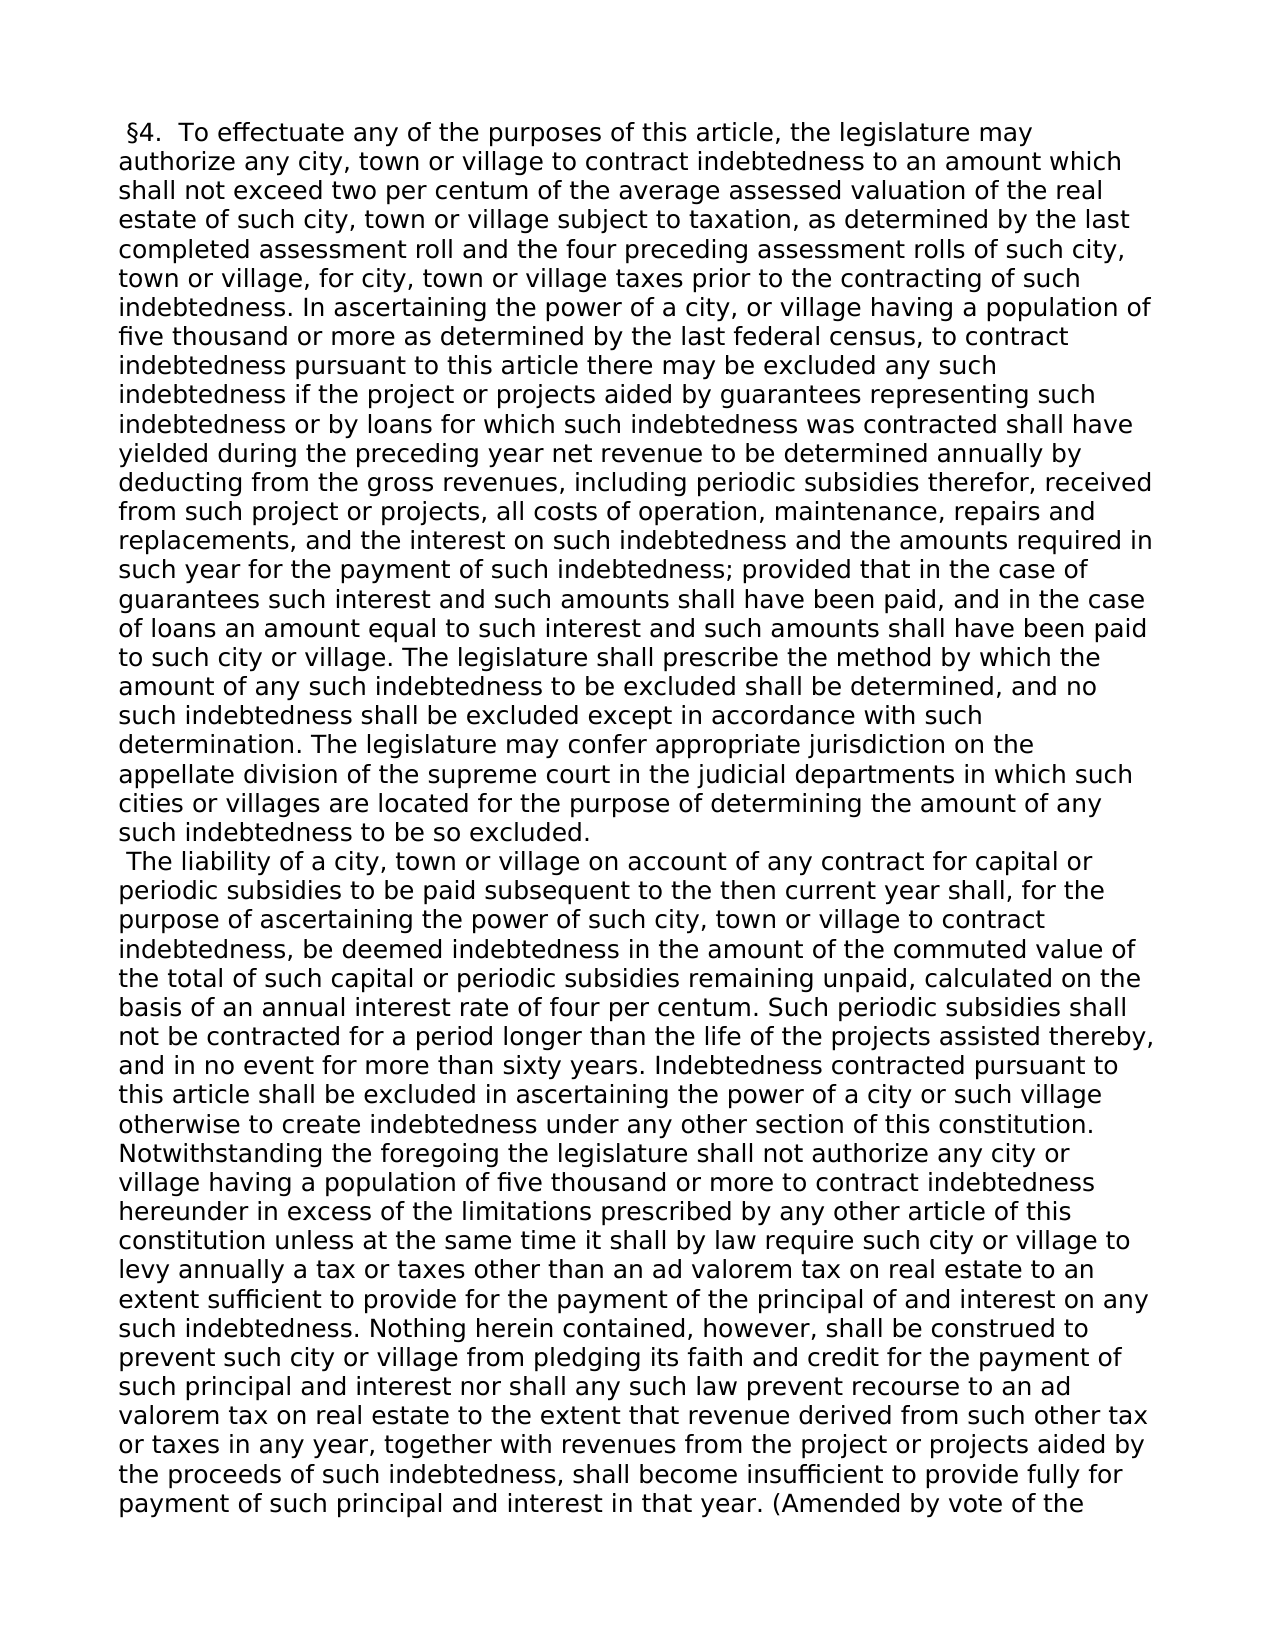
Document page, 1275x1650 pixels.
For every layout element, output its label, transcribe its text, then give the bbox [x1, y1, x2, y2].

text §4. To effectuate any of the purposes of this article, the legislature may authorize any city, town or village to contract indebtedness to an amount which shall not exceed two per centum of the average assessed valuation of the real estate of such city, town or village subject to taxation, as determined by the last completed assessment roll and the four preceding assessment rolls of such city, town or village, for city, town or village taxes prior to the contracting of such indebtedness. In ascertaining the power of a city, or village having a population of five thousand or more as determined by the last federal census, to contract indebtedness pursuant to this article there may be excluded any such indebtedness if the project or projects aided by guarantees representing such indebtedness or by loans for which such indebtedness was contracted shall have yielded during the preceding year net revenue to be determined annually by deducting from the gross revenues, including periodic subsidies therefor, received from such project or projects, all costs of operation, maintenance, repairs and replacements, and the interest on such indebtedness and the amounts required in such year for the payment of such indebtedness; provided that in the case of guarantees such interest and such amounts shall have been paid, and in the case of loans an amount equal to such interest and such amounts shall have been paid to such city or village. The legislature shall prescribe the method by which the amount of any such indebtedness to be excluded shall be determined, and no such indebtedness shall be excluded except in accordance with such determination. The legislature may confer appropriate jurisdiction on the appellate division of the supreme court in the judicial departments in which such cities or villages are located for the purpose of determining the amount of any such indebtedness to be so excluded. The liability of a city, town or village on account of any contract for capital or periodic subsidies to be paid subsequent to the then current year shall, for the purpose of ascertaining the power of such city, town or village to contract indebtedness, be deemed indebtedness in the amount of the commuted value of the total of such capital or periodic subsidies remaining unpaid, calculated on the basis of an annual interest rate of four per centum. Such periodic subsidies shall not be contracted for a period longer than the life of the projects assisted thereby, and in no event for more than sixty years. Indebtedness contracted pursuant to this article shall be excluded in ascertaining the power of a city or such village otherwise to create indebtedness under any other section of this constitution. Notwithstanding the foregoing the legislature shall not authorize any city or village having a population of five thousand or more to contract indebtedness hereunder in excess of the limitations prescribed by any other article of this constitution unless at the same time it shall by law require such city or village to levy annually a tax or taxes other than an ad valorem tax on real estate to an extent sufficient to provide for the payment of the principal of and interest on any such indebtedness. Nothing herein contained, however, shall be construed to prevent such city or village from pledging its faith and credit for the payment of such principal and interest nor shall any such law prevent recourse to an ad valorem tax on real estate to the extent that revenue derived from such other tax or taxes in any year, together with revenues from the project or projects aided by the proceeds of such indebtedness, shall become insufficient to provide fully for payment of such principal and interest in that year. (Amended by vote of the [118, 118, 1157, 1518]
